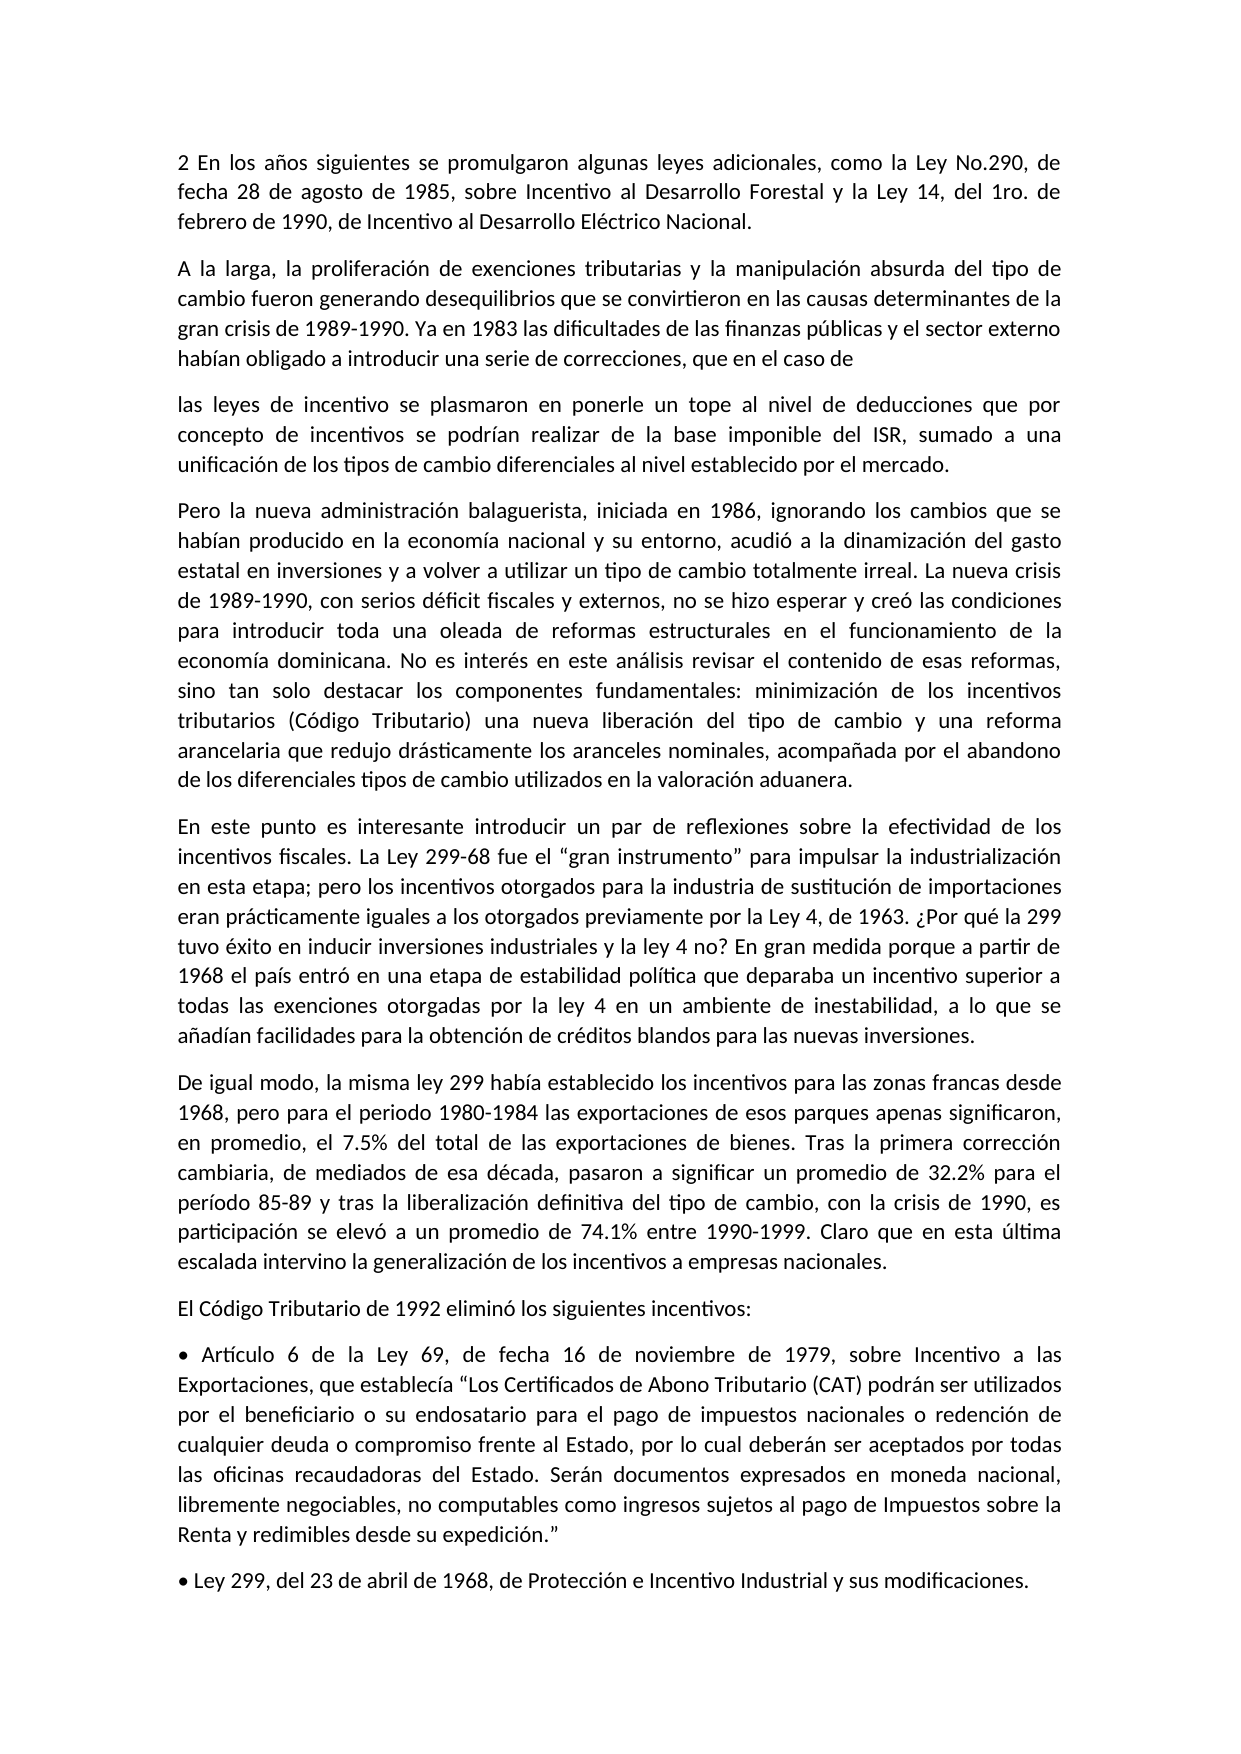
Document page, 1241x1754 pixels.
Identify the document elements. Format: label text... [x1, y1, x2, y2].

text 2 En los años siguientes se promulgaron algunas leyes adicionales, como la Ley No.290, de fecha 28 de agosto de 1985, sobre Incentivo al Desarrollo Forestal y la Ley 14, del 1ro. de febrero de 1990, de Incentivo al Desarrollo Eléctrico Nacional. [177, 148, 1063, 235]
text Pero la nueva administración balaguerista, iniciada en 1986, ignorando los cambios que se habían producido en la economía nacional y su entorno, acudió a la dinamización del gasto estatal en inversiones y a volver a utilizar un tipo de cambio totalmente irreal. La nueva crisis de 1989-1990, con serios déficit fiscales y externos, no se hizo esperar y creó las condiciones para introducir toda una oleada de reformas estructurales en el funcionamiento de la economía dominicana. No es interés en este análisis revisar el contenido de esas reformas, sino tan solo destacar los componentes fundamentales: minimización de los incentivos tributarios (Código Tributario) una nueva liberación del tipo de cambio y una reforma arancelaria que redujo drásticamente los aranceles nominales, acompañada por el abandono de los diferenciales tipos de cambio utilizados en la valoración aduanera. [177, 497, 1063, 794]
text • Artículo 6 de la Ley 69, de fecha 16 de noviembre de 1979, sobre Incentivo a las Exportaciones, que establecía “Los Certificados de Abono Tributario (CAT) podrán ser utilizados por el beneficiario o su endosatario para el pago de impuestos nacionales o redención de cualquier deuda o compromiso frente al Estado, por lo cual deberán ser aceptados por todas las oficinas recaudadoras del Estado. Serán documentos expresados en moneda nacional, libremente negociables, no computables como ingresos sujetos al pago de Impuestos sobre la Renta y redimibles desde su expedición.” [177, 1341, 1063, 1548]
text De igual modo, la misma ley 299 había establecido los incentivos para las zonas francas desde 1968, pero para el periodo 1980-1984 las exportaciones de esos parques apenas significaron, en promedio, el 7.5% del total de las exportaciones de bienes. Tras la primera corrección cambiaria, de mediados de esa década, pasaron a significar un promedio de 32.2% para el período 85-89 y tras la liberalización definitiva del tipo de cambio, con la crisis de 1990, es participación se elevó a un promedio de 74.1% entre 1990-1999. Claro que en esta última escalada intervino la generalización de los incentivos a empresas nacionales. [177, 1068, 1063, 1275]
text • Ley 299, del 23 de abril de 1968, de Protección e Incentivo Industrial y sus modificaciones. [177, 1566, 1063, 1594]
text las leyes de incentivo se plasmaron en ponerle un tope al nivel de deducciones que por concepto de incentivos se podrían realizar de la base imponible del ISR, sumado a una unificación de los tipos de cambio diferenciales al nivel establecido por el mercado. [177, 390, 1063, 478]
text A la larga, la proliferación de exenciones tributarias y la manipulación absurda del tipo de cambio fueron generando desequilibrios que se convirtieron en las causas determinantes de la gran crisis de 1989-1990. Ya en 1983 las dificultades de las finanzas públicas y el sector externo habían obligado a introducir una serie de correcciones, que en el caso de [177, 254, 1063, 372]
text El Código Tributario de 1992 eliminó los siguientes incentivos: [177, 1294, 1063, 1322]
text En este punto es interesante introducir un par de reflexiones sobre la efectividad de los incentivos fiscales. La Ley 299-68 fue el “gran instrumento” para impulsar la industrialización en esta etapa; pero los incentivos otorgados para la industria de sustitución de importaciones eran prácticamente iguales a los otorgados previamente por la Ley 4, de 1963. ¿Por qué la 299 tuvo éxito en inducir inversiones industriales y la ley 4 no? En gran medida porque a partir de 1968 el país entró en una etapa de estabilidad política que deparaba un incentivo superior a todas las exenciones otorgadas por la ley 4 en un ambiente de inestabilidad, a lo que se añadían facilidades para la obtención de créditos blandos para las nuevas inversiones. [177, 812, 1063, 1049]
